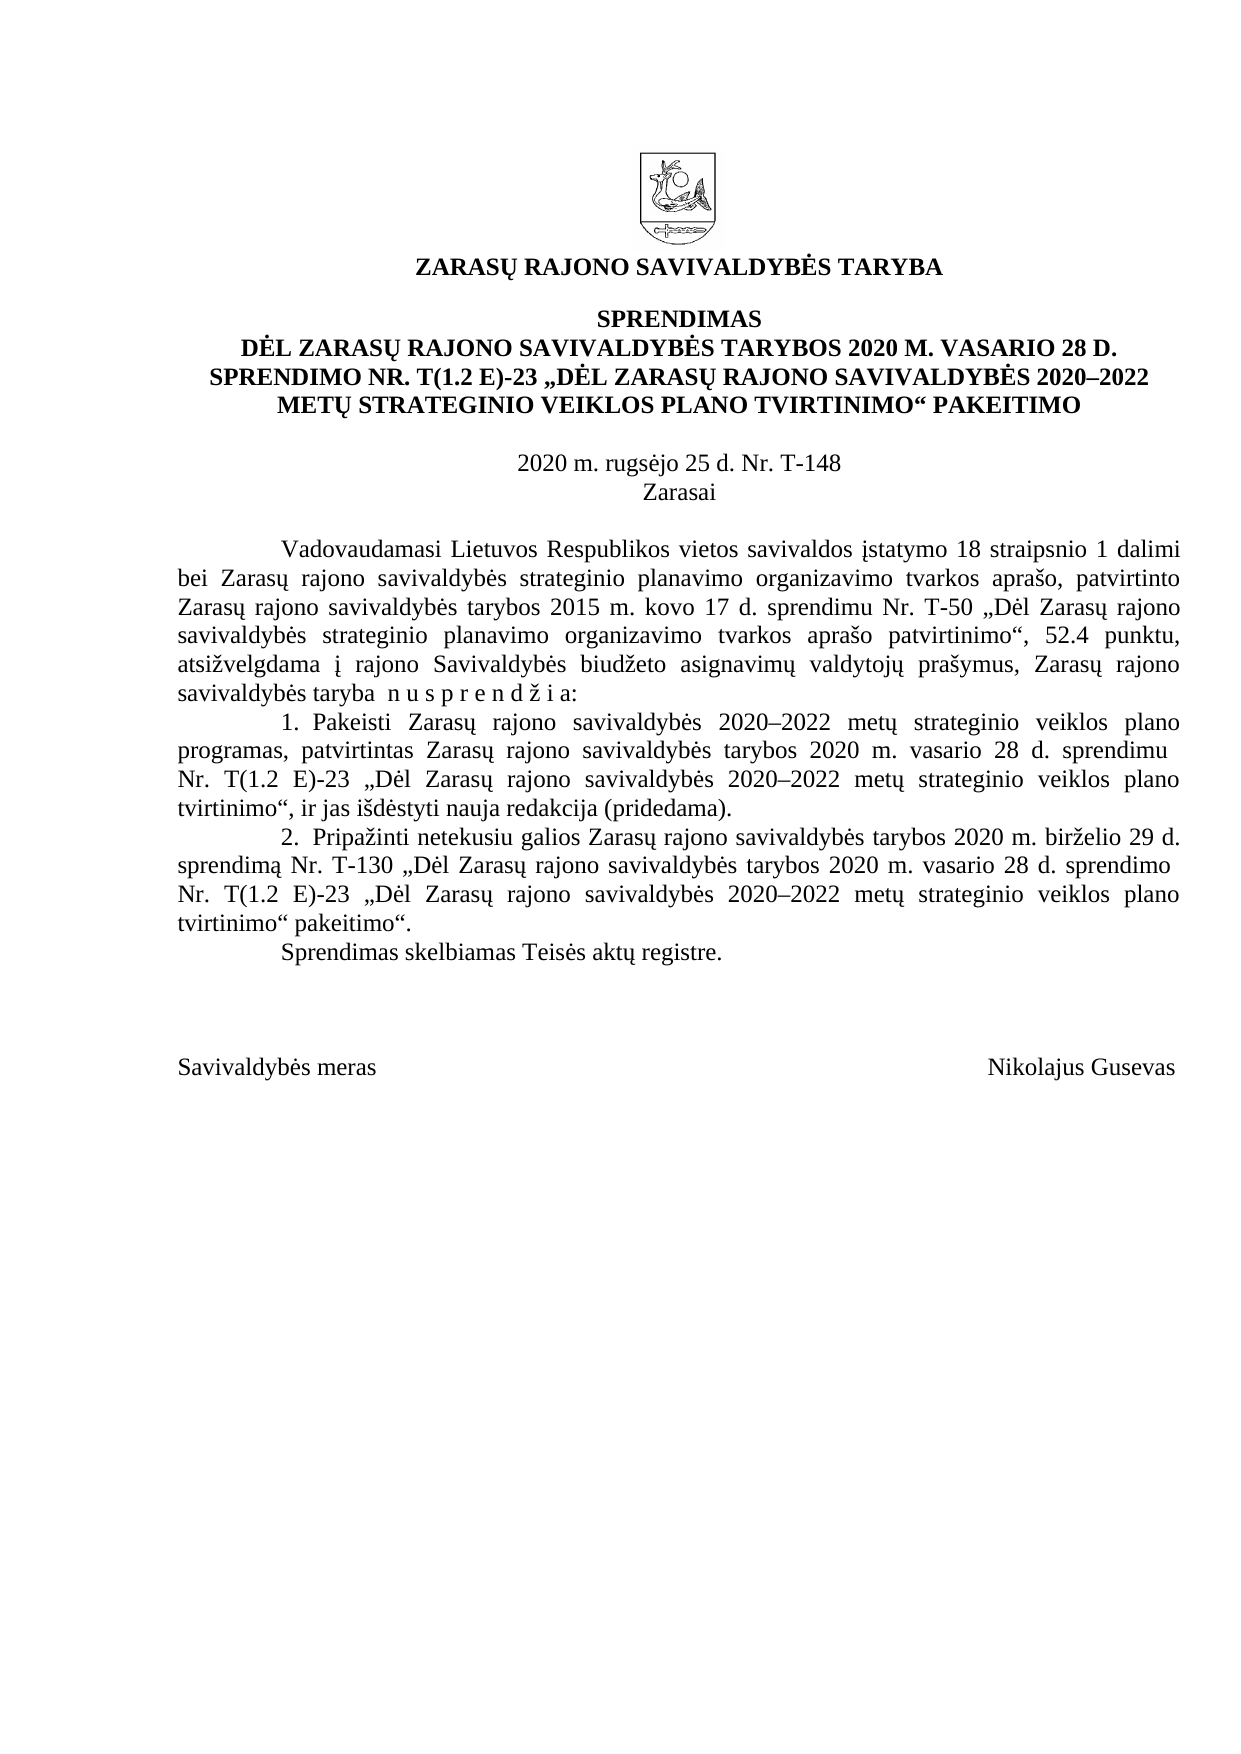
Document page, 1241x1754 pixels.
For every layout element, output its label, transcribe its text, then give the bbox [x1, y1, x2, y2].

text SPRENDIMAS [177, 304, 1181, 333]
text DĖL ZARASŲ RAJONO SAVIVALDYBĖS TARYBOS 2020 M. VASARIO 28 D. SPRENDIMO NR. T(1.2 E)-23 „DĖL ZARASŲ RAJONO SAVIVALDYBĖS 2020–2022 METŲ STRATEGINIO VEIKLOS PLANO TVIRTINIMO“ PAKEITIMO [177, 333, 1181, 419]
text 2. Pripažinti netekusiu galios Zarasų rajono savivaldybės tarybos 2020 m. birželio 29 d. sprendimą Nr. T-130 „Dėl Zarasų rajono savivaldybės tarybos 2020 m. vasario 28 d. sprendimo Nr. T(1.2 E)-23 „Dėl Zarasų rajono savivaldybės 2020–2022 metų strateginio veiklos plano tvirtinimo“ pakeitimo“. [177, 822, 1181, 937]
text Sprendimas skelbiamas Teisės aktų registre. [207, 937, 1181, 966]
text Zarasų rajono savivaldybės taryba [177, 252, 1181, 280]
text 1. Pakeisti Zarasų rajono savivaldybės 2020–2022 metų strateginio veiklos plano programas, patvirtintas Zarasų rajono savivaldybės tarybos 2020 m. vasario 28 d. sprendimu Nr. T(1.2 E)-23 „Dėl Zarasų rajono savivaldybės 2020–2022 metų strateginio veiklos plano tvirtinimo“, ir jas išdėstyti nauja redakcija (pridedama). [177, 707, 1181, 822]
text Zarasai [177, 477, 1181, 506]
text Vadovaudamasi Lietuvos Respublikos vietos savivaldos įstatymo 18 straipsnio 1 dalimi bei Zarasų rajono savivaldybės strateginio planavimo organizavimo tvarkos aprašo, patvirtinto Zarasų rajono savivaldybės tarybos 2015 m. kovo 17 d. sprendimu Nr. T-50 „Dėl Zarasų rajono savivaldybės strateginio planavimo organizavimo tvarkos aprašo patvirtinimo“, 52.4 punktu, atsižvelgdama į rajono Savivaldybės biudžeto asignavimų valdytojų prašymus, Zarasų rajono savivaldybės taryba n u s p r e n d ž i a: [177, 534, 1181, 707]
text Savivaldybės meras Nikolajus Gusevas [177, 1052, 1181, 1081]
text 2020 m. rugsėjo 25 d. Nr. T-148 [177, 448, 1181, 477]
